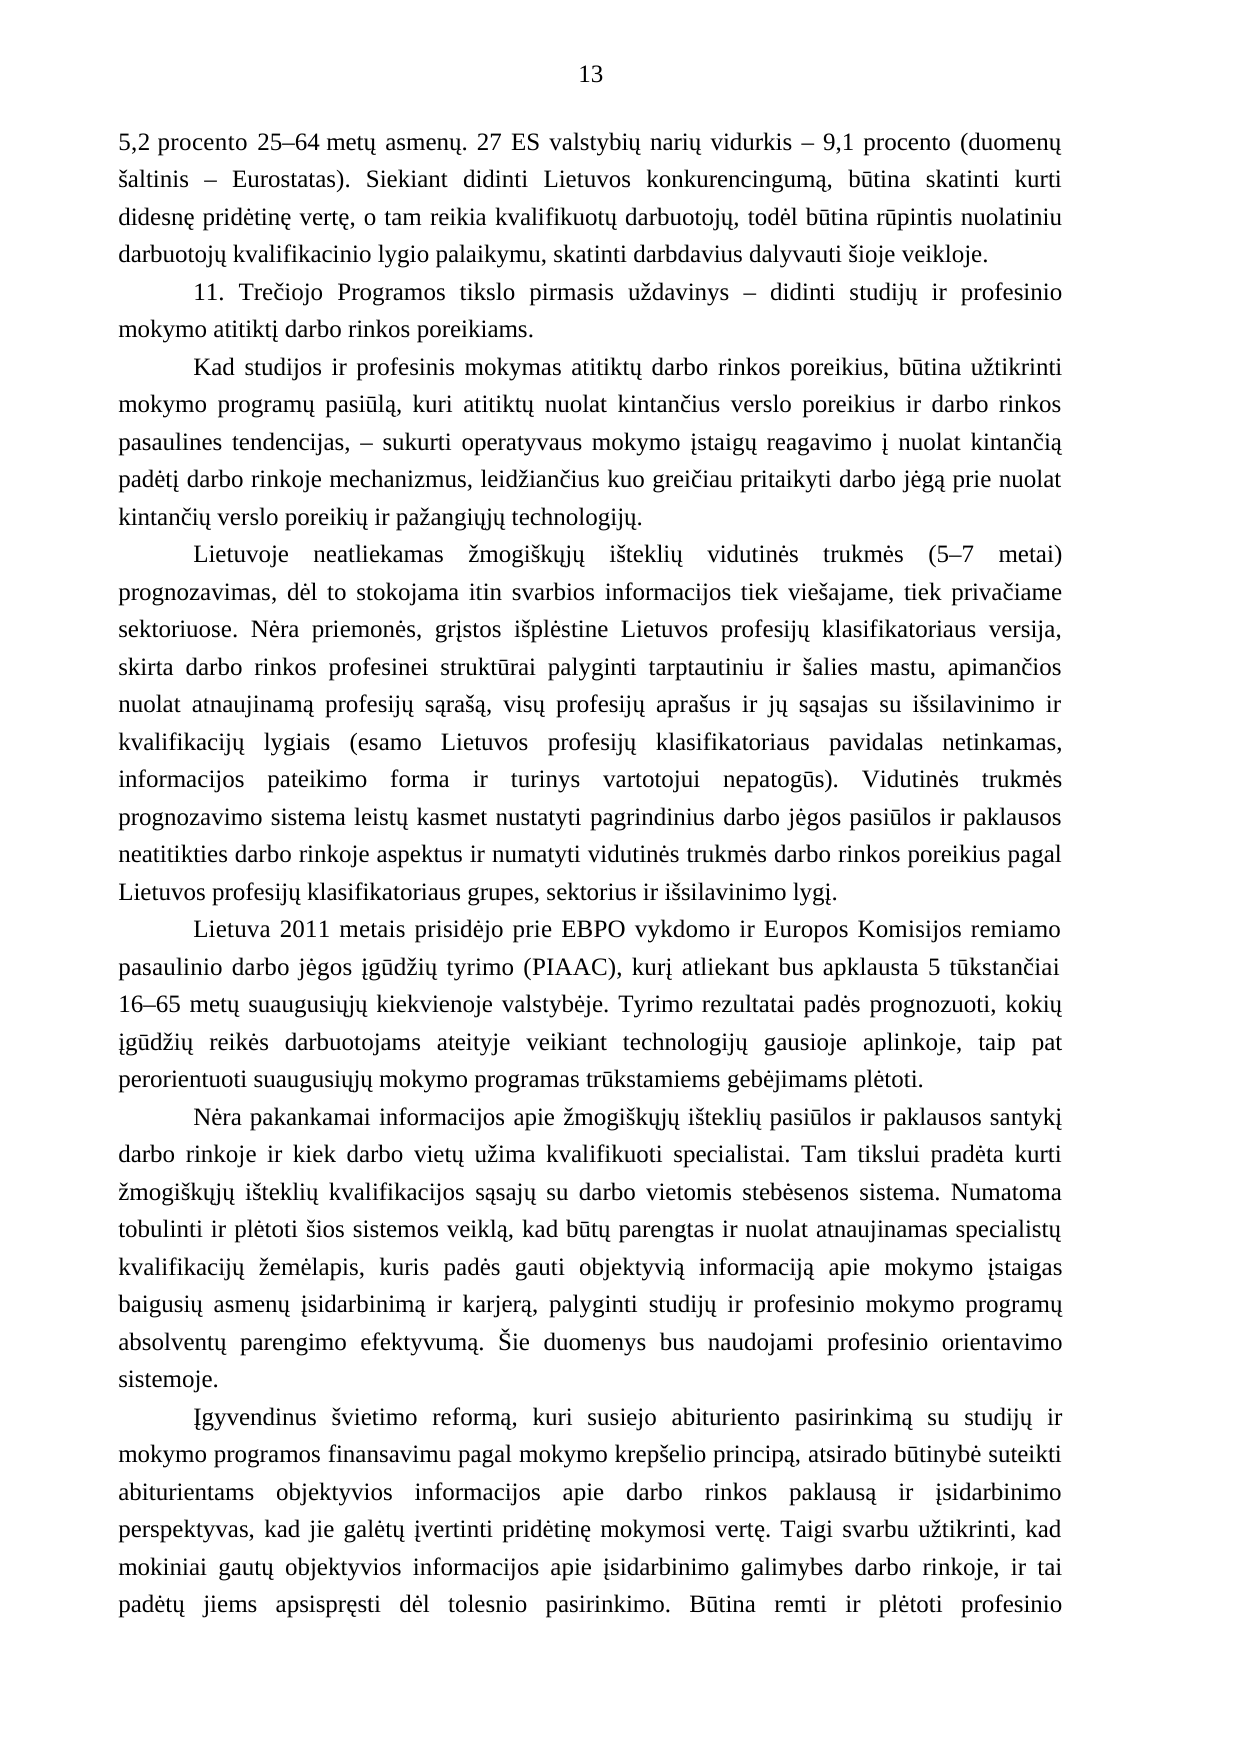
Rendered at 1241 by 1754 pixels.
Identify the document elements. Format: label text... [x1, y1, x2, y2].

text 5,2 procento 25–64 metų asmenų. 27 ES valstybių narių vidurkis – 9,1 procento (duomenų šaltinis – Eurostatas). Siekiant didinti Lietuvos konkurencingumą, būtina skatinti kurti didesnę pridėtinę vertę, o tam reikia kvalifikuotų darbuotojų, todėl būtina rūpintis nuolatiniu darbuotojų kvalifikacinio lygio palaikymu, skatinti darbdavius dalyvauti šioje veikloje. [118, 118, 1063, 268]
text 11. Trečiojo Programos tikslo pirmasis uždavinys – didinti studijų ir profesinio mokymo atitiktį darbo rinkos poreikiams. [118, 268, 1063, 343]
text Kad studijos ir profesinis mokymas atitiktų darbo rinkos poreikius, būtina užtikrinti mokymo programų pasiūlą, kuri atitiktų nuolat kintančius verslo poreikius ir darbo rinkos pasaulines tendencijas, – sukurti operatyvaus mokymo įstaigų reagavimo į nuolat kintančią padėtį darbo rinkoje mechanizmus, leidžiančius kuo greičiau pritaikyti darbo jėgą prie nuolat kintančių verslo poreikių ir pažangiųjų technologijų. [118, 343, 1063, 531]
text Nėra pakankamai informacijos apie žmogiškųjų išteklių pasiūlos ir paklausos santykį darbo rinkoje ir kiek darbo vietų užima kvalifikuoti specialistai. Tam tikslui pradėta kurti žmogiškųjų išteklių kvalifikacijos sąsajų su darbo vietomis stebėsenos sistema. Numatoma tobulinti ir plėtoti šios sistemos veiklą, kad būtų parengtas ir nuolat atnaujinamas specialistų kvalifikacijų žemėlapis, kuris padės gauti objektyvią informaciją apie mokymo įstaigas baigusių asmenų įsidarbinimą ir karjerą, palyginti studijų ir profesinio mokymo programų absolventų parengimo efektyvumą. Šie duomenys bus naudojami profesinio orientavimo sistemoje. [118, 1093, 1063, 1393]
text Lietuva 2011 metais prisidėjo prie EBPO vykdomo ir Europos Komisijos remiamo pasaulinio darbo jėgos įgūdžių tyrimo (PIAAC), kurį atliekant bus apklausta 5 tūkstančiai 16–65 metų suaugusiųjų kiekvienoje valstybėje. Tyrimo rezultatai padės prognozuoti, kokių įgūdžių reikės darbuotojams ateityje veikiant technologijų gausioje aplinkoje, taip pat perorientuoti suaugusiųjų mokymo programas trūkstamiems gebėjimams plėtoti. [118, 906, 1063, 1093]
text Įgyvendinus švietimo reformą, kuri susiejo abituriento pasirinkimą su studijų ir mokymo programos finansavimu pagal mokymo krepšelio principą, atsirado būtinybė suteikti abiturientams objektyvios informacijos apie darbo rinkos paklausą ir įsidarbinimo perspektyvas, kad jie galėtų įvertinti pridėtinę mokymosi vertę. Taigi svarbu užtikrinti, kad mokiniai gautų objektyvios informacijos apie įsidarbinimo galimybes darbo rinkoje, ir tai padėtų jiems apsispręsti dėl tolesnio pasirinkimo. Būtina remti ir plėtoti profesinio [118, 1393, 1063, 1618]
text Lietuvoje neatliekamas žmogiškųjų išteklių vidutinės trukmės (5–7 metai) prognozavimas, dėl to stokojama itin svarbios informacijos tiek viešajame, tiek privačiame sektoriuose. Nėra priemonės, grįstos išplėstine Lietuvos profesijų klasifikatoriaus versija, skirta darbo rinkos profesinei struktūrai palyginti tarptautiniu ir šalies mastu, apimančios nuolat atnaujinamą profesijų sąrašą, visų profesijų aprašus ir jų sąsajas su išsilavinimo ir kvalifikacijų lygiais (esamo Lietuvos profesijų klasifikatoriaus pavidalas netinkamas, informacijos pateikimo forma ir turinys vartotojui nepatogūs). Vidutinės trukmės prognozavimo sistema leistų kasmet nustatyti pagrindinius darbo jėgos pasiūlos ir paklausos neatitikties darbo rinkoje aspektus ir numatyti vidutinės trukmės darbo rinkos poreikius pagal Lietuvos profesijų klasifikatoriaus grupes, sektorius ir išsilavinimo lygį. [118, 531, 1063, 906]
